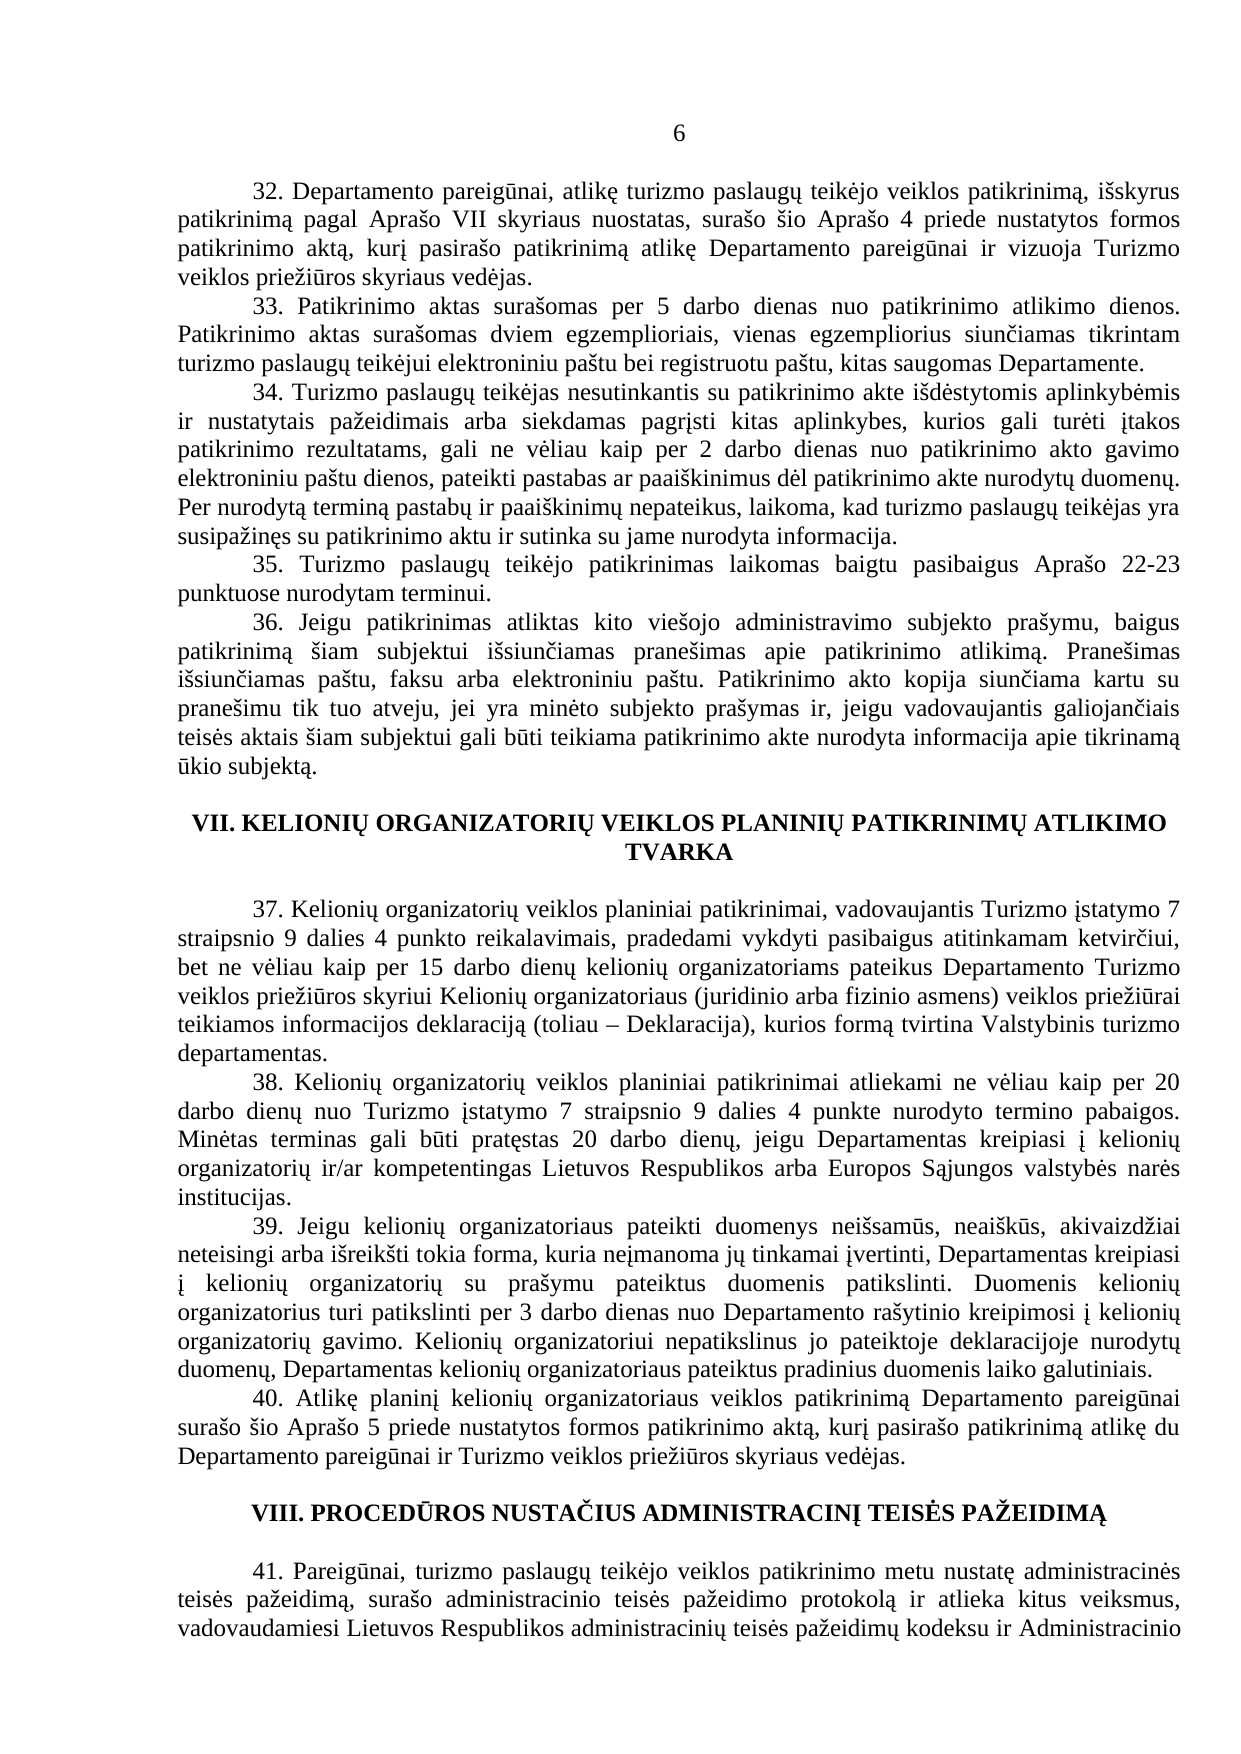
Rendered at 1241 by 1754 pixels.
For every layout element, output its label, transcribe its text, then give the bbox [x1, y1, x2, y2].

text 33. Patikrinimo aktas surašomas per 5 darbo dienas nuo patikrinimo atlikimo dienos. Patikrinimo aktas surašomas dviem egzemplioriais, vienas egzempliorius siunčiamas tikrintam turizmo paslaugų teikėjui elektroniniu paštu bei registruotu paštu, kitas saugomas Departamente. [177, 291, 1181, 377]
text 40. Atlikę planinį kelionių organizatoriaus veiklos patikrinimą Departamento pareigūnai surašo šio Aprašo 5 priede nustatytos formos patikrinimo aktą, kurį pasirašo patikrinimą atlikę du Departamento pareigūnai ir Turizmo veiklos priežiūros skyriaus vedėjas. [177, 1383, 1181, 1469]
text 37. Kelionių organizatorių veiklos planiniai patikrinimai, vadovaujantis Turizmo įstatymo 7 straipsnio 9 dalies 4 punkto reikalavimais, pradedami vykdyti pasibaigus atitinkamam ketvirčiui, bet ne vėliau kaip per 15 darbo dienų kelionių organizatoriams pateikus Departamento Turizmo veiklos priežiūros skyriui Kelionių organizatoriaus (juridinio arba fizinio asmens) veiklos priežiūrai teikiamos informacijos deklaraciją (toliau – Deklaracija), kurios formą tvirtina Valstybinis turizmo departamentas. [177, 894, 1181, 1067]
text 39. Jeigu kelionių organizatoriaus pateikti duomenys neišsamūs, neaiškūs, akivaizdžiai neteisingi arba išreikšti tokia forma, kuria neįmanoma jų tinkamai įvertinti, Departamentas kreipiasi į kelionių organizatorių su prašymu pateiktus duomenis patikslinti. Duomenis kelionių organizatorius turi patikslinti per 3 darbo dienas nuo Departamento rašytinio kreipimosi į kelionių organizatorių gavimo. Kelionių organizatoriui nepatikslinus jo pateiktoje deklaracijoje nurodytų duomenų, Departamentas kelionių organizatoriaus pateiktus pradinius duomenis laiko galutiniais. [177, 1211, 1181, 1383]
text 36. Jeigu patikrinimas atliktas kito viešojo administravimo subjekto prašymu, baigus patikrinimą šiam subjektui išsiunčiamas pranešimas apie patikrinimo atlikimą. Pranešimas išsiunčiamas paštu, faksu arba elektroniniu paštu. Patikrinimo akto kopija siunčiama kartu su pranešimu tik tuo atveju, jei yra minėto subjekto prašymas ir, jeigu vadovaujantis galiojančiais teisės aktais šiam subjektui gali būti teikiama patikrinimo akte nurodyta informacija apie tikrinamą ūkio subjektą. [177, 607, 1181, 779]
text 35. Turizmo paslaugų teikėjo patikrinimas laikomas baigtu pasibaigus Aprašo 22-23 punktuose nurodytam terminui. [177, 549, 1181, 607]
text 32. Departamento pareigūnai, atlikę turizmo paslaugų teikėjo veiklos patikrinimą, išskyrus patikrinimą pagal Aprašo VII skyriaus nuostatas, surašo šio Aprašo 4 priede nustatytos formos patikrinimo aktą, kurį pasirašo patikrinimą atlikę Departamento pareigūnai ir vizuoja Turizmo veiklos priežiūros skyriaus vedėjas. [177, 176, 1181, 291]
text 41. Pareigūnai, turizmo paslaugų teikėjo veiklos patikrinimo metu nustatę administracinės teisės pažeidimą, surašo administracinio teisės pažeidimo protokolą ir atlieka kitus veiksmus, vadovaudamiesi Lietuvos Respublikos administracinių teisės pažeidimų kodeksu ir Administracinio [177, 1556, 1181, 1642]
text VIII. PROCEDŪROS NUSTAČIUS ADMINISTRACINĮ TEISĖS PAŽEIDIMĄ [177, 1498, 1181, 1527]
text VII. KELIONIŲ ORGANIZATORIŲ VEIKLOS PLANINIŲ PATIKRINIMŲ ATLIKIMO TVARKA [177, 808, 1181, 866]
text 38. Kelionių organizatorių veiklos planiniai patikrinimai atliekami ne vėliau kaip per 20 darbo dienų nuo Turizmo įstatymo 7 straipsnio 9 dalies 4 punkte nurodyto termino pabaigos. Minėtas terminas gali būti pratęstas 20 darbo dienų, jeigu Departamentas kreipiasi į kelionių organizatorių ir/ar kompetentingas Lietuvos Respublikos arba Europos Sąjungos valstybės narės institucijas. [177, 1067, 1181, 1211]
text 34. Turizmo paslaugų teikėjas nesutinkantis su patikrinimo akte išdėstytomis aplinkybėmis ir nustatytais pažeidimais arba siekdamas pagrįsti kitas aplinkybes, kurios gali turėti įtakos patikrinimo rezultatams, gali ne vėliau kaip per 2 darbo dienas nuo patikrinimo akto gavimo elektroniniu paštu dienos, pateikti pastabas ar paaiškinimus dėl patikrinimo akte nurodytų duomenų. Per nurodytą terminą pastabų ir paaiškinimų nepateikus, laikoma, kad turizmo paslaugų teikėjas yra susipažinęs su patikrinimo aktu ir sutinka su jame nurodyta informacija. [177, 377, 1181, 549]
